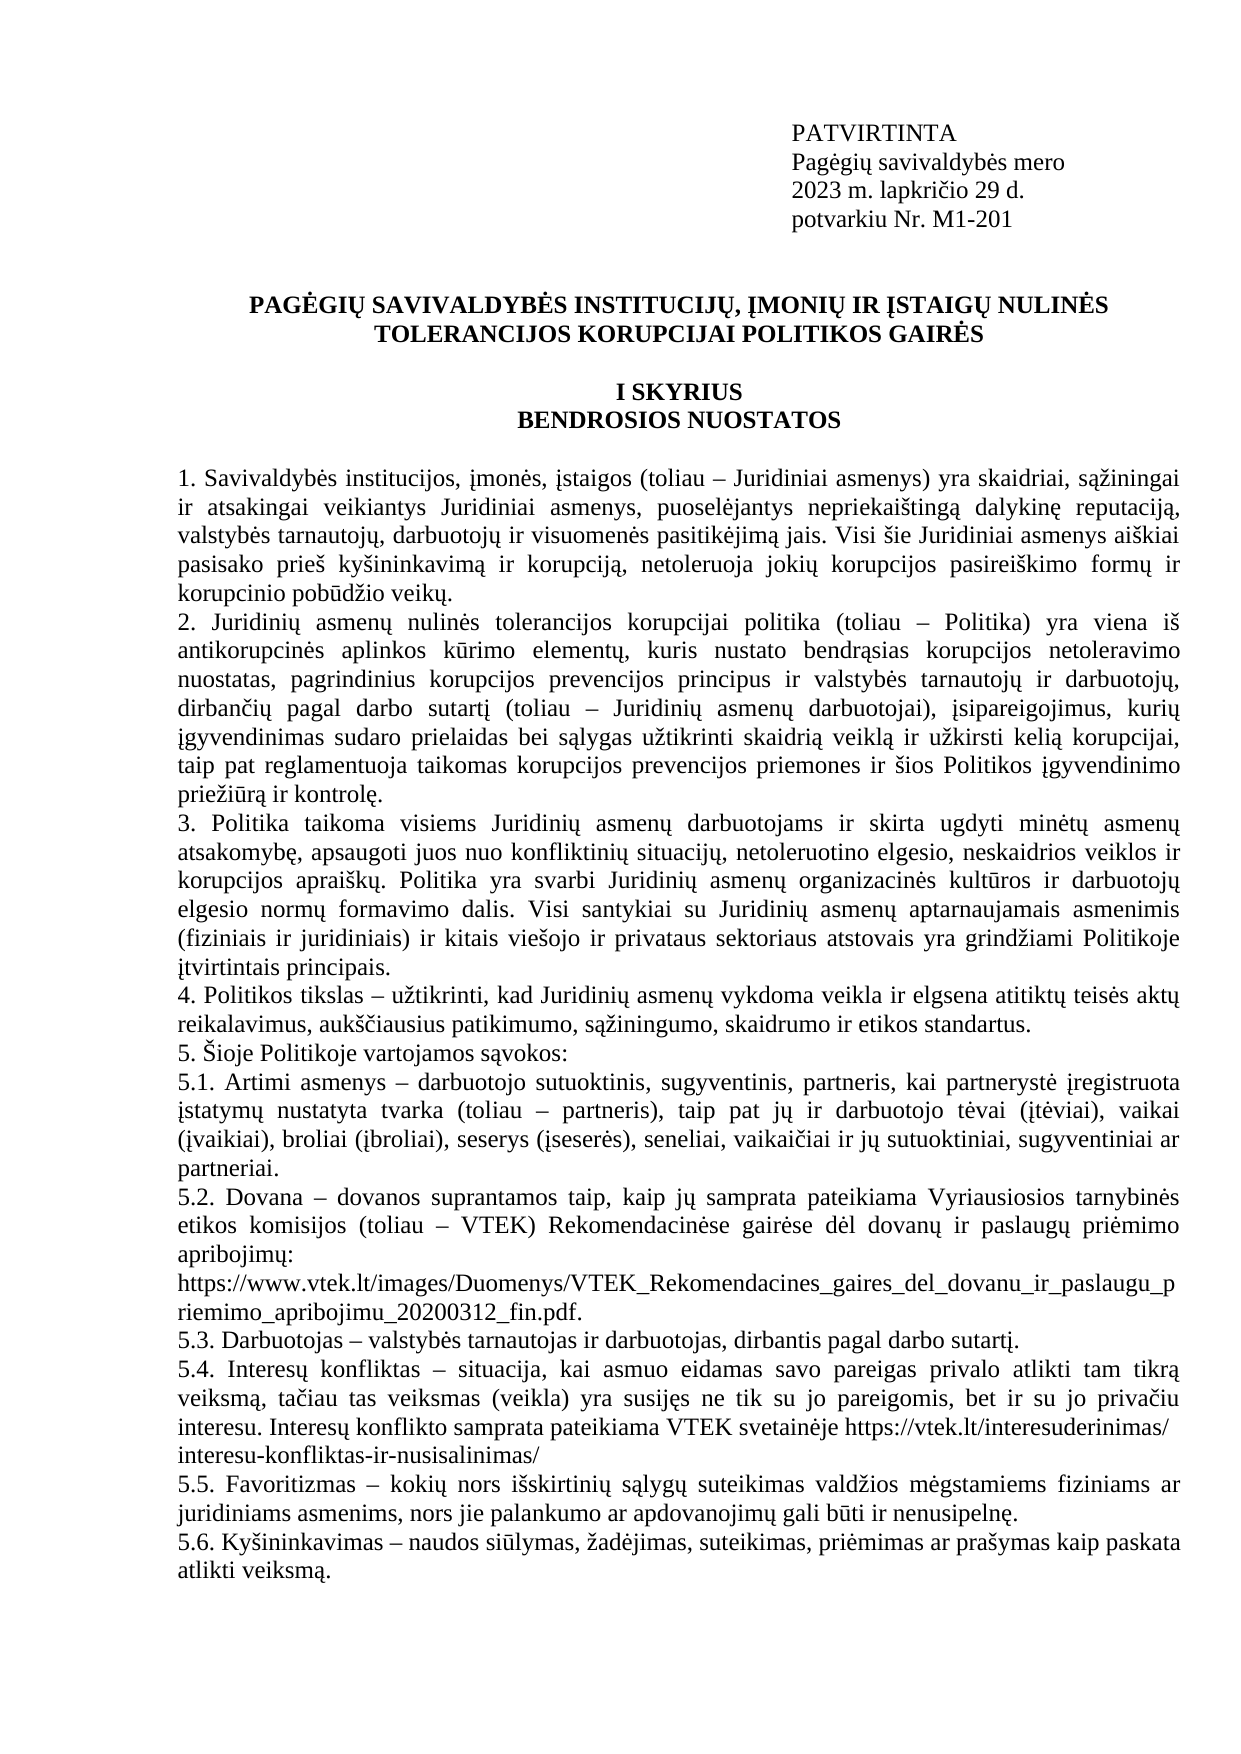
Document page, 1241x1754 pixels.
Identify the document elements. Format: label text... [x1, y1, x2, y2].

text I SKYRIUS [177, 377, 1181, 406]
text 3. Politika taikoma visiems Juridinių asmenų darbuotojams ir skirta ugdyti minėtų asmenų atsakomybę, apsaugoti juos nuo konfliktinių situacijų, netoleruotino elgesio, neskaidrios veiklos ir korupcijos apraiškų. Politika yra svarbi Juridinių asmenų organizacinės kultūros ir darbuotojų elgesio normų formavimo dalis. Visi santykiai su Juridinių asmenų aptarnaujamais asmenimis (fiziniais ir juridiniais) ir kitais viešojo ir privataus sektoriaus atstovais yra grindžiami Politikoje įtvirtintais principais. [177, 808, 1181, 981]
text 5.5. Favoritizmas – kokių nors išskirtinių sąlygų suteikimas valdžios mėgstamiems fiziniams ar juridiniams asmenims, nors jie palankumo ar apdovanojimų gali būti ir nenusipelnę. [177, 1469, 1181, 1527]
text 4. Politikos tikslas – užtikrinti, kad Juridinių asmenų vykdoma veikla ir elgsena atitiktų teisės aktų reikalavimus, aukščiausius patikimumo, sąžiningumo, skaidrumo ir etikos standartus. [177, 981, 1181, 1038]
text 2. Juridinių asmenų nulinės tolerancijos korupcijai politika (toliau – Politika) yra viena iš antikorupcinės aplinkos kūrimo elementų, kuris nustato bendrąsias korupcijos netoleravimo nuostatas, pagrindinius korupcijos prevencijos principus ir valstybės tarnautojų ir darbuotojų, dirbančių pagal darbo sutartį (toliau – Juridinių asmenų darbuotojai), įsipareigojimus, kurių įgyvendinimas sudaro prielaidas bei sąlygas užtikrinti skaidrią veiklą ir užkirsti kelią korupcijai, taip pat reglamentuoja taikomas korupcijos prevencijos priemones ir šios Politikos įgyvendinimo priežiūrą ir kontrolę. [177, 607, 1181, 808]
text PATVIRTINTA [177, 118, 1181, 147]
text 5. Šioje Politikoje vartojamos sąvokos: [177, 1038, 1181, 1067]
text 5.4. Interesų konfliktas – situacija, kai asmuo eidamas savo pareigas privalo atlikti tam tikrą veiksmą, tačiau tas veiksmas (veikla) yra susijęs ne tik su jo pareigomis, bet ir su jo privačiu interesu. Interesų konflikto samprata pateikiama VTEK svetainėje https://vtek.lt/interesuderinimas/ [177, 1354, 1181, 1441]
text Pagėgių savivaldybės mero [177, 147, 1181, 176]
text 5.6. Kyšininkavimas – naudos siūlymas, žadėjimas, suteikimas, priėmimas ar prašymas kaip paskata atlikti veiksmą. [177, 1527, 1181, 1584]
text interesu-konfliktas-ir-nusisalinimas/ [177, 1441, 1181, 1469]
text TOLERANCIJOS KORUPCIJAI POLITIKOS GAIRĖS [177, 319, 1181, 348]
text 5.3. Darbuotojas – valstybės tarnautojas ir darbuotojas, dirbantis pagal darbo sutartį. [177, 1326, 1181, 1354]
text potvarkiu Nr. M1-201 [177, 204, 1181, 233]
text BENDROSIOS NUOSTATOS [177, 406, 1181, 434]
text PAGĖGIŲ SAVIVALDYBĖS INSTITUCIJŲ, ĮMONIŲ IR ĮSTAIGŲ NULINĖS [177, 291, 1181, 319]
text 1. Savivaldybės institucijos, įmonės, įstaigos (toliau – Juridiniai asmenys) yra skaidriai, sąžiningai ir atsakingai veikiantys Juridiniai asmenys, puoselėjantys nepriekaištingą dalykinę reputaciją, valstybės tarnautojų, darbuotojų ir visuomenės pasitikėjimą jais. Visi šie Juridiniai asmenys aiškiai pasisako prieš kyšininkavimą ir korupciją, netoleruoja jokių korupcijos pasireiškimo formų ir korupcinio pobūdžio veikų. [177, 463, 1181, 607]
text 5.2. Dovana – dovanos suprantamos taip, kaip jų samprata pateikiama Vyriausiosios tarnybinės etikos komisijos (toliau – VTEK) Rekomendacinėse gairėse dėl dovanų ir paslaugų priėmimo apribojimų: https://www.vtek.lt/images/Duomenys/VTEK_Rekomendacines_gaires_del_dovanu_ir_paslaugu_priemimo_apribojimu_20200312_fin.pdf. [177, 1182, 1181, 1326]
text 5.1. Artimi asmenys – darbuotojo sutuoktinis, sugyventinis, partneris, kai partnerystė įregistruota įstatymų nustatyta tvarka (toliau – partneris), taip pat jų ir darbuotojo tėvai (įtėviai), vaikai (įvaikiai), broliai (įbroliai), seserys (įseserės), seneliai, vaikaičiai ir jų sutuoktiniai, sugyventiniai ar partneriai. [177, 1067, 1181, 1182]
text 2023 m. lapkričio 29 d. [177, 176, 1181, 204]
